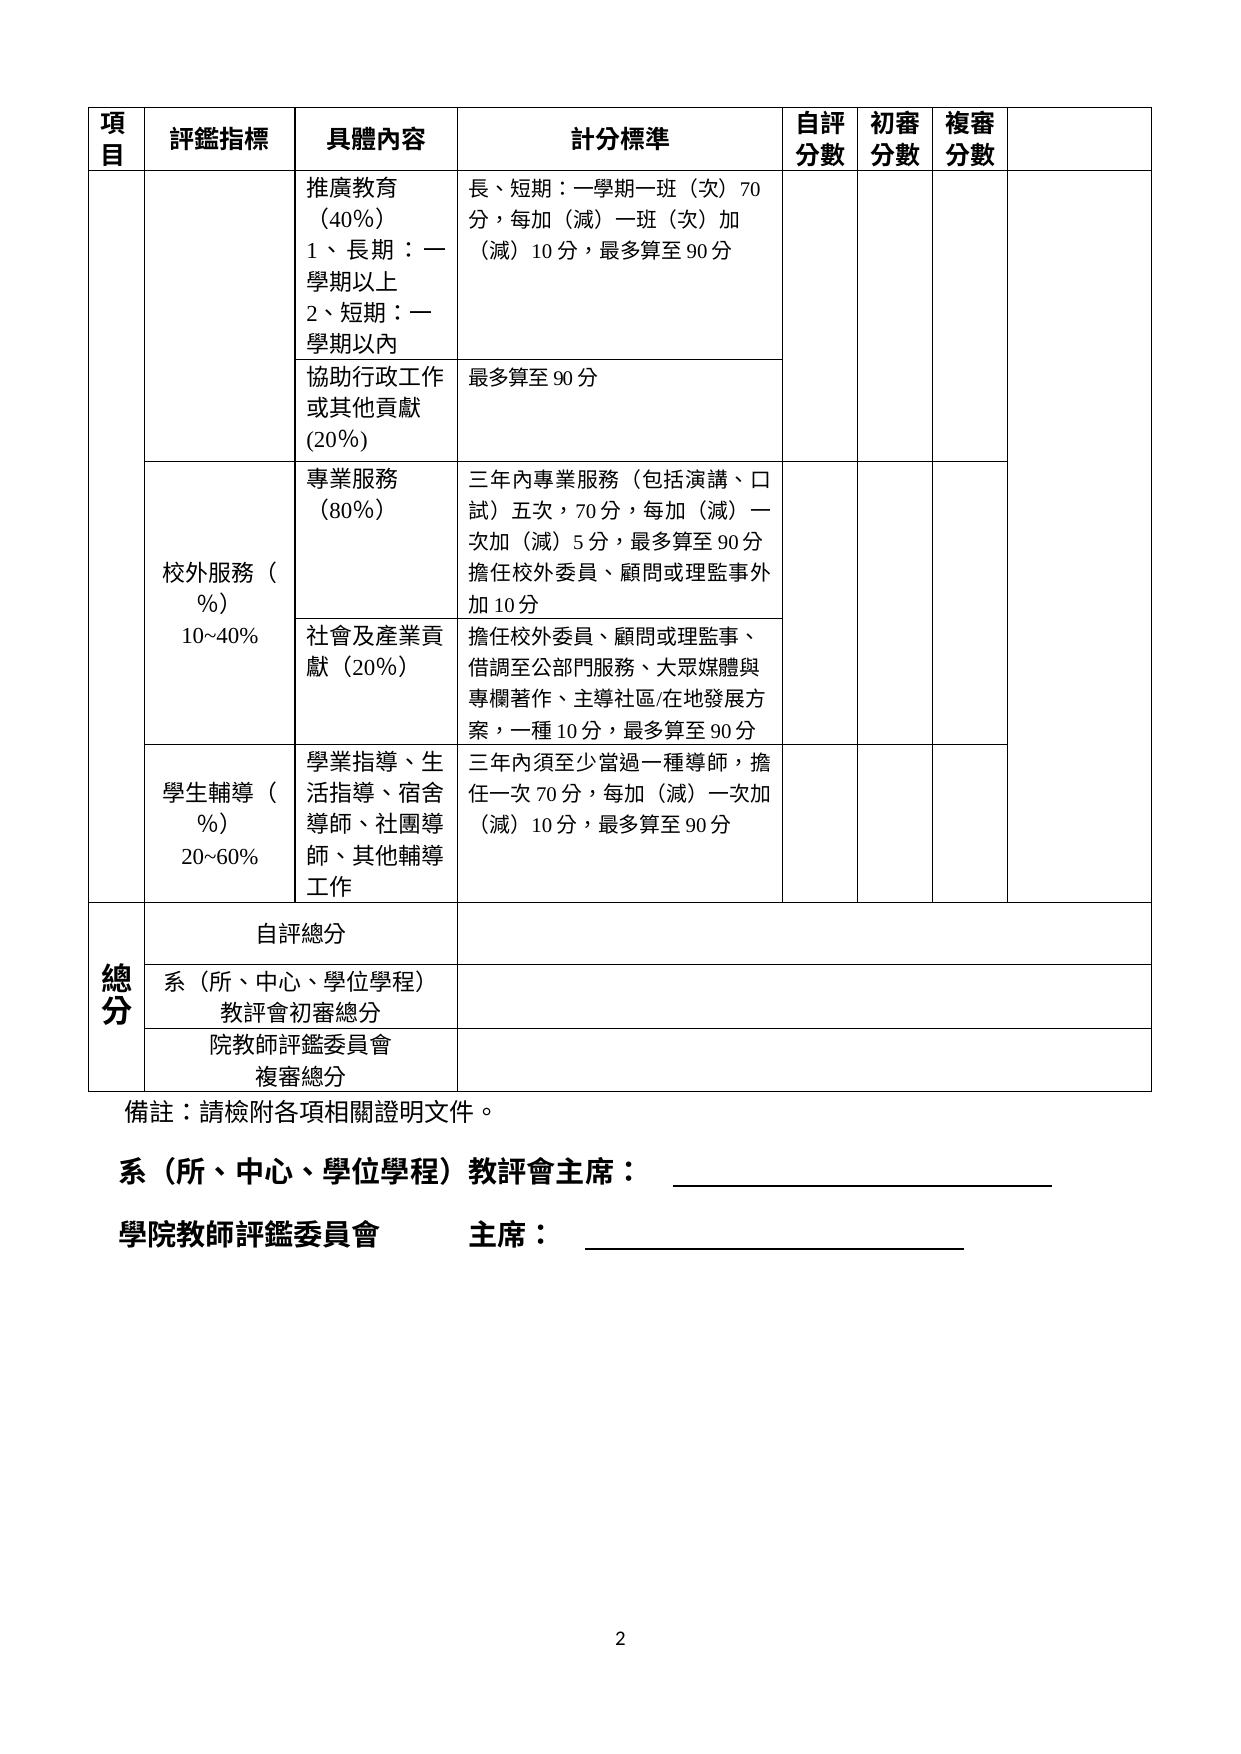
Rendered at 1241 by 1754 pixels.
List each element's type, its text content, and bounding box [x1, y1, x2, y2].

table_cell [1008, 171, 1151, 902]
table_cell 最多算至90分 [458, 360, 782, 461]
table_cell 院教師評鑑委員會 複審總分 [145, 1029, 457, 1091]
text 學院教師評鑑委員會 主席： [118, 1191, 1122, 1253]
table_cell 自評總分 [145, 903, 457, 964]
table_cell [933, 745, 1007, 902]
table_cell [783, 745, 857, 902]
table_cell 學業指導、生活指導、宿舍導師、社團導師、其他輔導工作 [296, 745, 457, 902]
table_cell 總分 [89, 903, 144, 1091]
text 系（所、中心、學位學程）教評會主席： [118, 1128, 1122, 1191]
table_header [1008, 108, 1151, 170]
table_header 項目 [89, 108, 144, 170]
table_cell [858, 462, 932, 744]
table_cell [458, 1029, 1151, 1091]
table_cell [458, 965, 1151, 1028]
table_cell 三年內專業服務（包括演講、口試）五次，70分，每加（減）一次加（減）5 分，最多算至90分 擔任校外委員、顧問或理監事外加10分 [458, 462, 782, 618]
table_cell [89, 171, 144, 902]
table_cell 社會及產業貢獻（20％） [296, 619, 457, 744]
table_cell 三年內須至少當過一種導師，擔任一次70分，每加（減）一次加（減）10分，最多算至90分 [458, 745, 782, 902]
table_cell [145, 171, 294, 461]
table_cell 學生輔導（ ％） 20~60% [145, 745, 294, 902]
text 備註：請檢附各項相關證明文件。 [118, 1092, 1122, 1128]
table_cell 長、短期：一學期一班（次）70分，每加（減）一班（次）加（減）10 分，最多算至90分 [458, 171, 782, 359]
table_header 自評 分數 [783, 108, 857, 170]
table_cell [933, 462, 1007, 744]
table_cell 專業服務（80％） [296, 462, 457, 618]
table_header 複審 分數 [933, 108, 1007, 170]
table_cell 協助行政工作或其他貢獻 (20％) [296, 360, 457, 461]
table_header 評鑑指標 [145, 108, 294, 170]
table_cell [458, 903, 1151, 964]
table_header 具體內容 [296, 108, 457, 170]
table_header 計分標準 [458, 108, 782, 170]
table_header 初審 分數 [858, 108, 932, 170]
table_cell 系（所、中心、學位學程）教評會初審總分 [145, 965, 457, 1028]
table_cell 推廣教育（40％） 1、長期：一學期以上 2、短期：一學期以內 [296, 171, 457, 359]
table_cell [858, 171, 932, 461]
table_cell 擔任校外委員、顧問或理監事、借調至公部門服務、大眾媒體與專欄著作、主導社區/在地發展方案，一種10分，最多算至90分 [458, 619, 782, 744]
table_cell [933, 171, 1007, 461]
table_cell [783, 171, 857, 461]
table_cell [783, 462, 857, 744]
table_cell [858, 745, 932, 902]
table_cell 校外服務（ ％） 10~40% [145, 462, 294, 744]
